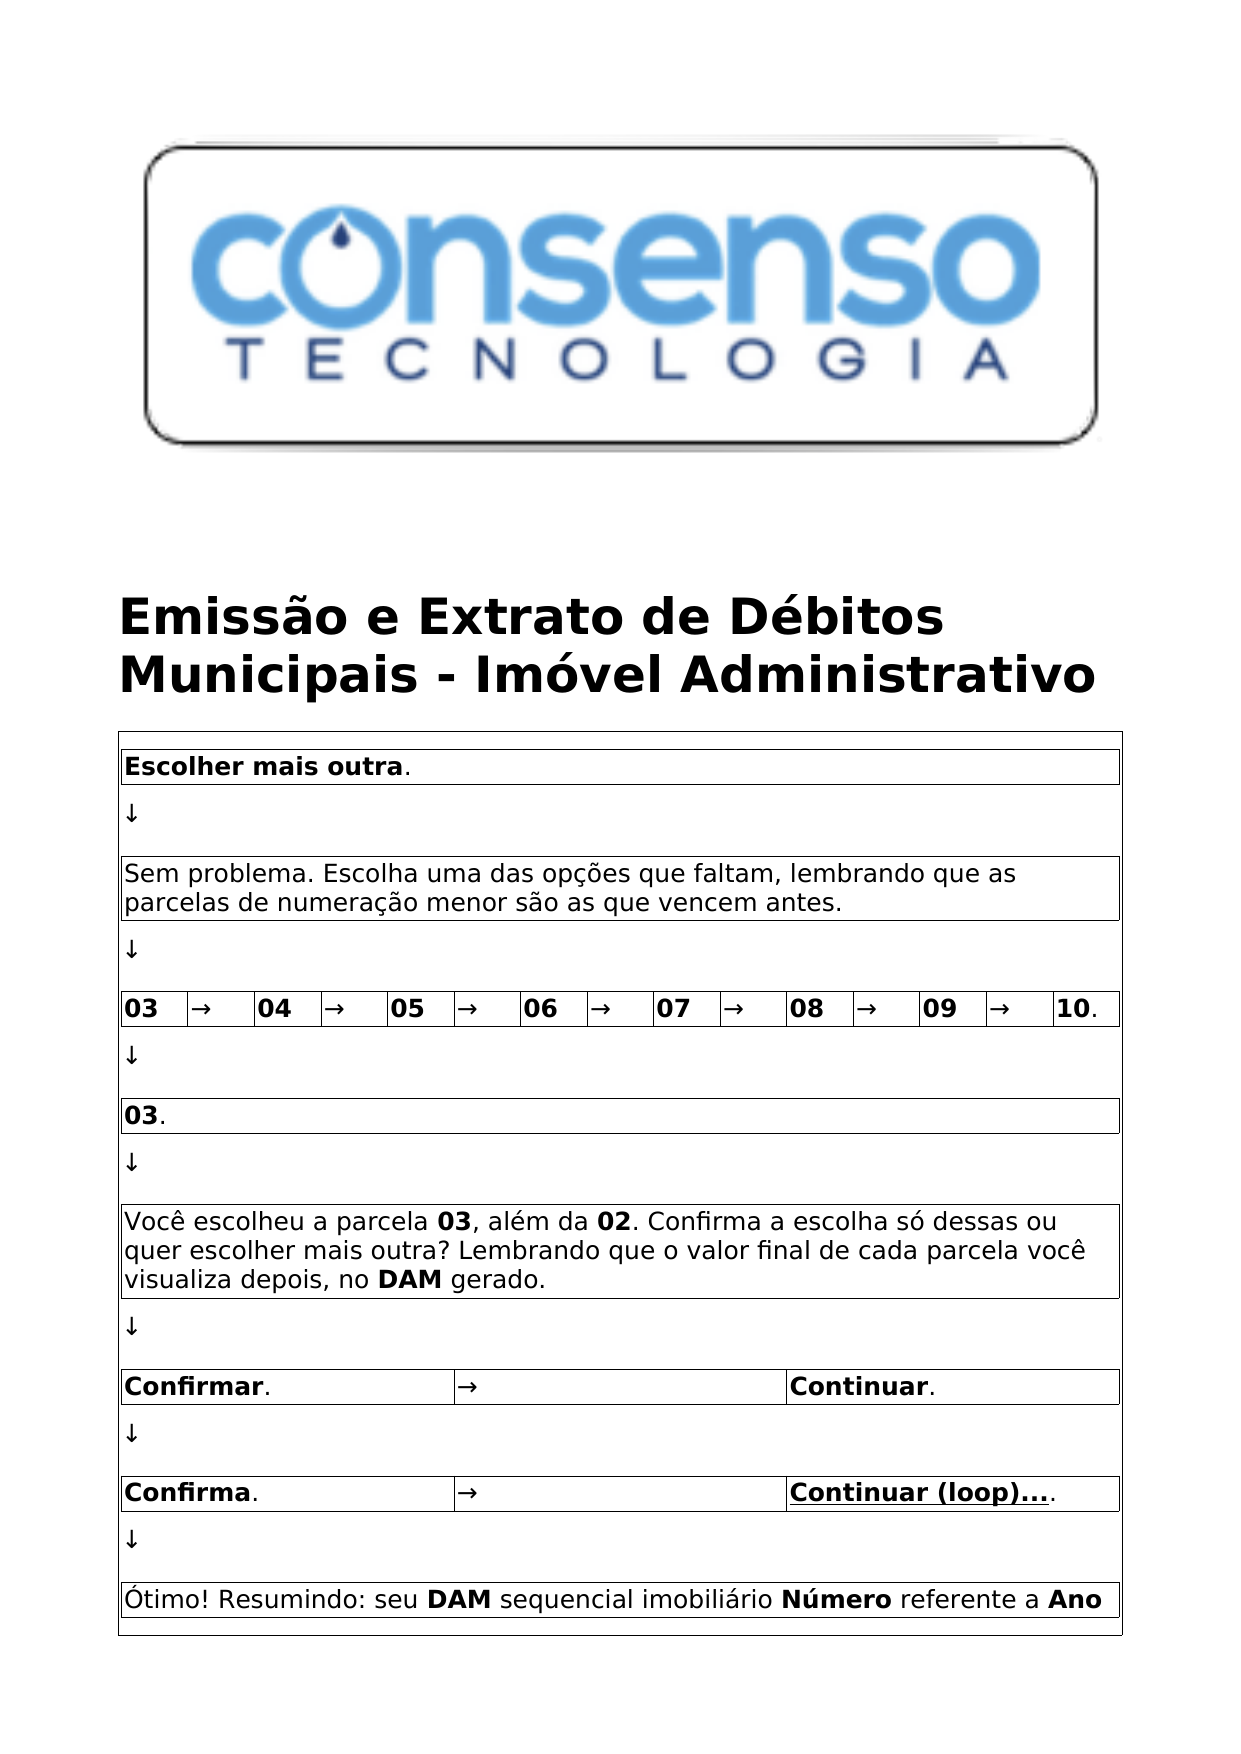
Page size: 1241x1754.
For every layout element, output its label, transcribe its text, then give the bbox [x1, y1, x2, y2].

table_header Sem problema. Escolha uma das opções que faltam, lembrando que as parcelas de numeração menor são as que vencem antes. [122, 857, 1119, 920]
table_header 09 [920, 992, 986, 1026]
table_header → [588, 992, 653, 1026]
table_header → [455, 1370, 786, 1404]
table_header → [455, 1477, 786, 1511]
table_header Continuar (loop).... [787, 1477, 1119, 1511]
table_header → [322, 992, 387, 1026]
table_header → [854, 992, 919, 1026]
table_header 10. [1054, 992, 1119, 1026]
picture [118, 130, 1123, 480]
table_header Confirmar. [122, 1370, 454, 1404]
table_header 07 [654, 992, 720, 1026]
table_header 04 [255, 992, 321, 1026]
table_header 03 [122, 992, 187, 1026]
table_header Escolher mais outra. [122, 750, 1119, 784]
table_header Você escolheu a parcela 03, além da 02. Confirma a escolha só dessas ou quer escolher mais outra? Lembrando que o valor final de cada parcela você visualiza depois, no DAM gerado. [122, 1205, 1119, 1298]
table_header 08 [787, 992, 853, 1026]
table_header Ótimo! Resumindo: seu DAM sequencial imobiliário Número referente a Ano [122, 1583, 1119, 1617]
table_header 03. [122, 1099, 1119, 1133]
table_header → [721, 992, 786, 1026]
table_header Continuar. [787, 1370, 1119, 1404]
table_header → [455, 992, 520, 1026]
table_header → [987, 992, 1053, 1026]
table_header ↓ ↓ ↓ ↓ ↓ ↓ ↓ [119, 732, 1122, 1635]
table_header 05 [388, 992, 454, 1026]
table_header Confirma. [122, 1477, 454, 1511]
subtitle Emissão e Extrato de Débitos Municipais - Imóvel Administrativo [118, 588, 1122, 704]
table_header 06 [521, 992, 587, 1026]
table_header → [188, 992, 254, 1026]
